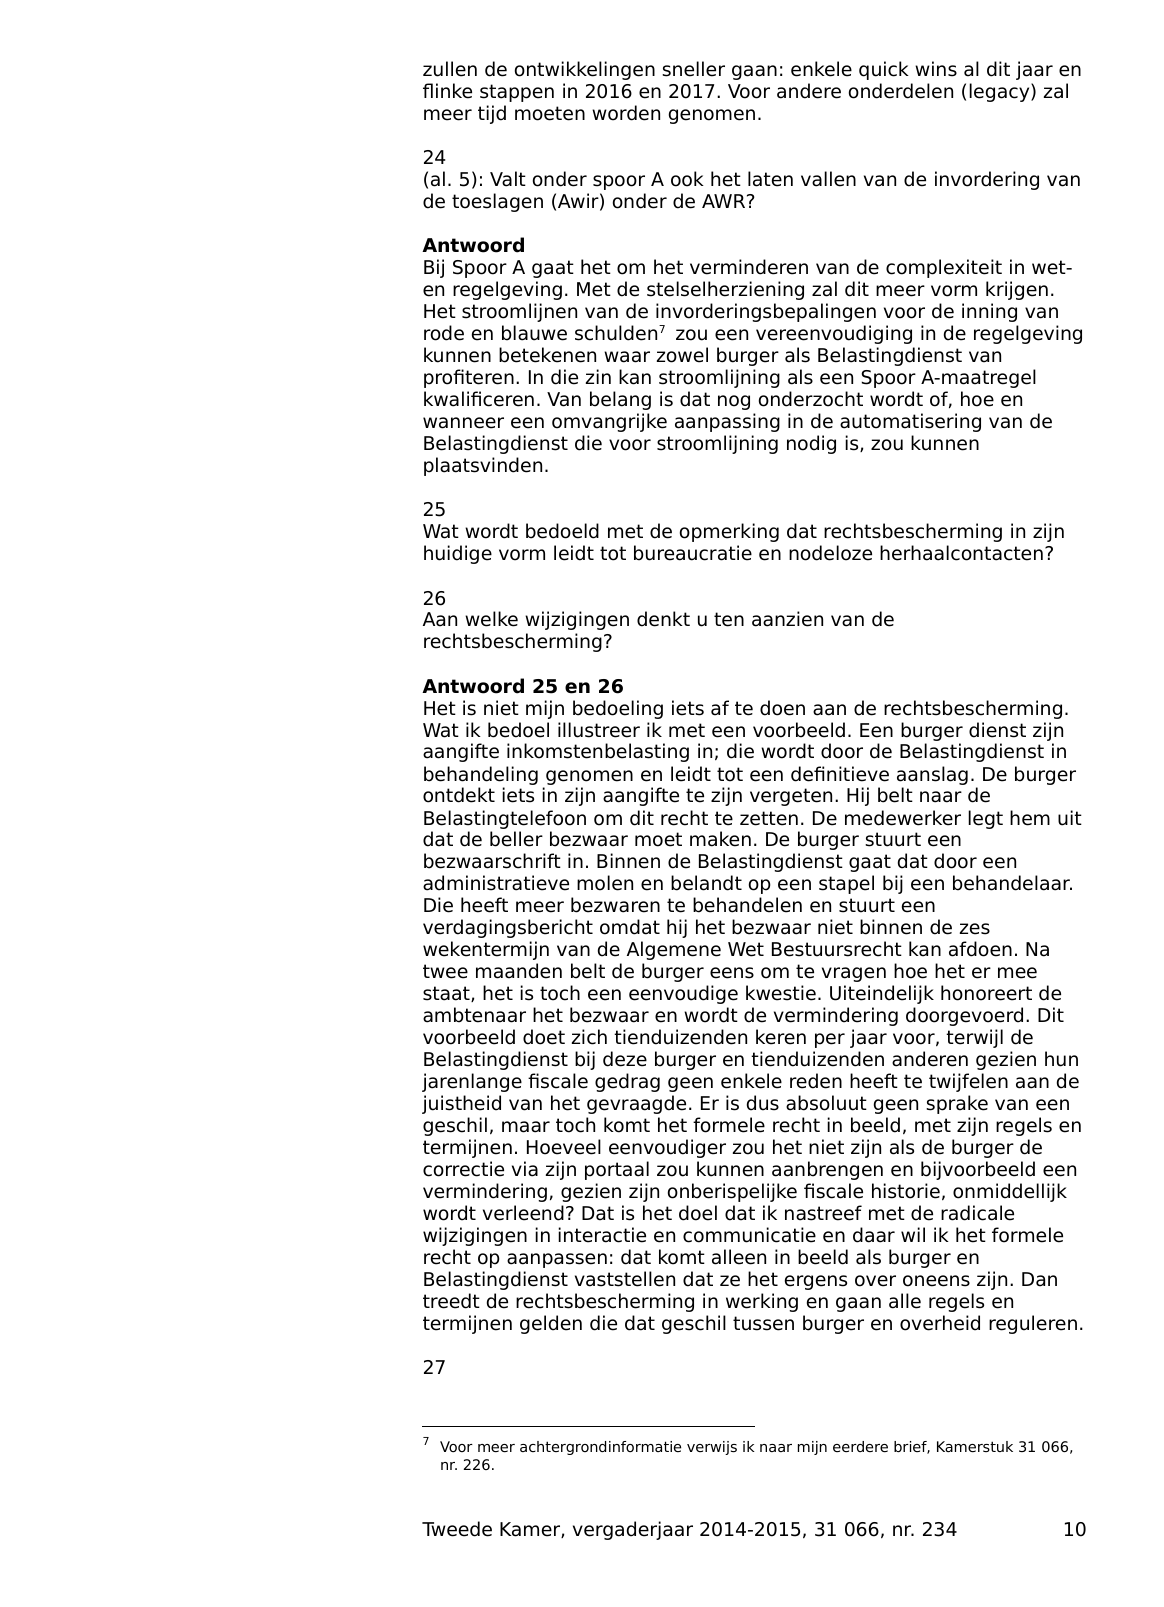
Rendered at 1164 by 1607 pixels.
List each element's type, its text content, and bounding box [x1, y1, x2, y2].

text Antwoord [422, 235, 1087, 257]
text zullen de ontwikkelingen sneller gaan: enkele quick wins al dit jaar en flinke stappen in 2016 en 2017. Voor andere onderdelen (legacy) zal meer tijd moeten worden genomen. [422, 59, 1087, 125]
text Bij Spoor A gaat het om het verminderen van de complexiteit in wet- en regelgeving. Met de stelselherziening zal dit meer vorm krijgen. Het stroomlijnen van de invorderingsbepalingen voor de inning van rode en blauwe schulden zou een vereenvoudiging in de regelgeving kunnen betekenen waar zowel burger als Belastingdienst van profiteren. In die zin kan stroomlijning als een Spoor A-maatregel kwalificeren. Van belang is dat nog onderzocht wordt of, hoe en wanneer een omvangrijke aanpassing in de automatisering van de Belastingdienst die voor stroomlijning nodig is, zou kunnen plaatsvinden. [422, 257, 1087, 477]
text (al. 5): Valt onder spoor A ook het laten vallen van de invordering van de toeslagen (Awir) onder de AWR? [422, 169, 1087, 213]
text 27 [422, 1357, 1087, 1379]
text Aan welke wijzigingen denkt u ten aanzien van de rechtsbescherming? [422, 609, 1087, 653]
text Antwoord 25 en 26 [422, 676, 1087, 697]
text 25 [422, 499, 1087, 521]
text Wat wordt bedoeld met de opmerking dat rechtsbescherming in zijn huidige vorm leidt tot bureaucratie en nodeloze herhaalcontacten? [422, 521, 1087, 565]
text 24 [422, 147, 1087, 169]
text 26 [422, 587, 1087, 609]
text Voor meer achtergrondinformatie verwijs ik naar mijn eerdere brief, Kamerstuk 31 066, nr. 226. [422, 1435, 1087, 1474]
text Het is niet mijn bedoeling iets af te doen aan de rechtsbescherming. Wat ik bedoel illustreer ik met een voorbeeld. Een burger dienst zijn aangifte inkomstenbelasting in; die wordt door de Belastingdienst in behandeling genomen en leidt tot een definitieve aanslag. De burger ontdekt iets in zijn aangifte te zijn vergeten. Hij belt naar de Belastingtelefoon om dit recht te zetten. De medewerker legt hem uit dat de beller bezwaar moet maken. De burger stuurt een bezwaarschrift in. Binnen de Belastingdienst gaat dat door een administratieve molen en belandt op een stapel bij een behandelaar. Die heeft meer bezwaren te behandelen en stuurt een verdagingsbericht omdat hij het bezwaar niet binnen de zes wekentermijn van de Algemene Wet Bestuursrecht kan afdoen. Na twee maanden belt de burger eens om te vragen hoe het er mee staat, het is toch een eenvoudige kwestie. Uiteindelijk honoreert de ambtenaar het bezwaar en wordt de vermindering doorgevoerd. Dit voorbeeld doet zich tienduizenden keren per jaar voor, terwijl de Belastingdienst bij deze burger en tienduizenden anderen gezien hun jarenlange fiscale gedrag geen enkele reden heeft te twijfelen aan de juistheid van het gevraagde. Er is dus absoluut geen sprake van een geschil, maar toch komt het formele recht in beeld, met zijn regels en termijnen. Hoeveel eenvoudiger zou het niet zijn als de burger de correctie via zijn portaal zou kunnen aanbrengen en bijvoorbeeld een vermindering, gezien zijn onberispelijke fiscale historie, onmiddellijk wordt verleend? Dat is het doel dat ik nastreef met de radicale wijzigingen in interactie en communicatie en daar wil ik het formele recht op aanpassen: dat komt alleen in beeld als burger en Belastingdienst vaststellen dat ze het ergens over oneens zijn. Dan treedt de rechtsbescherming in werking en gaan alle regels en termijnen gelden die dat geschil tussen burger en overheid reguleren. [422, 697, 1087, 1335]
